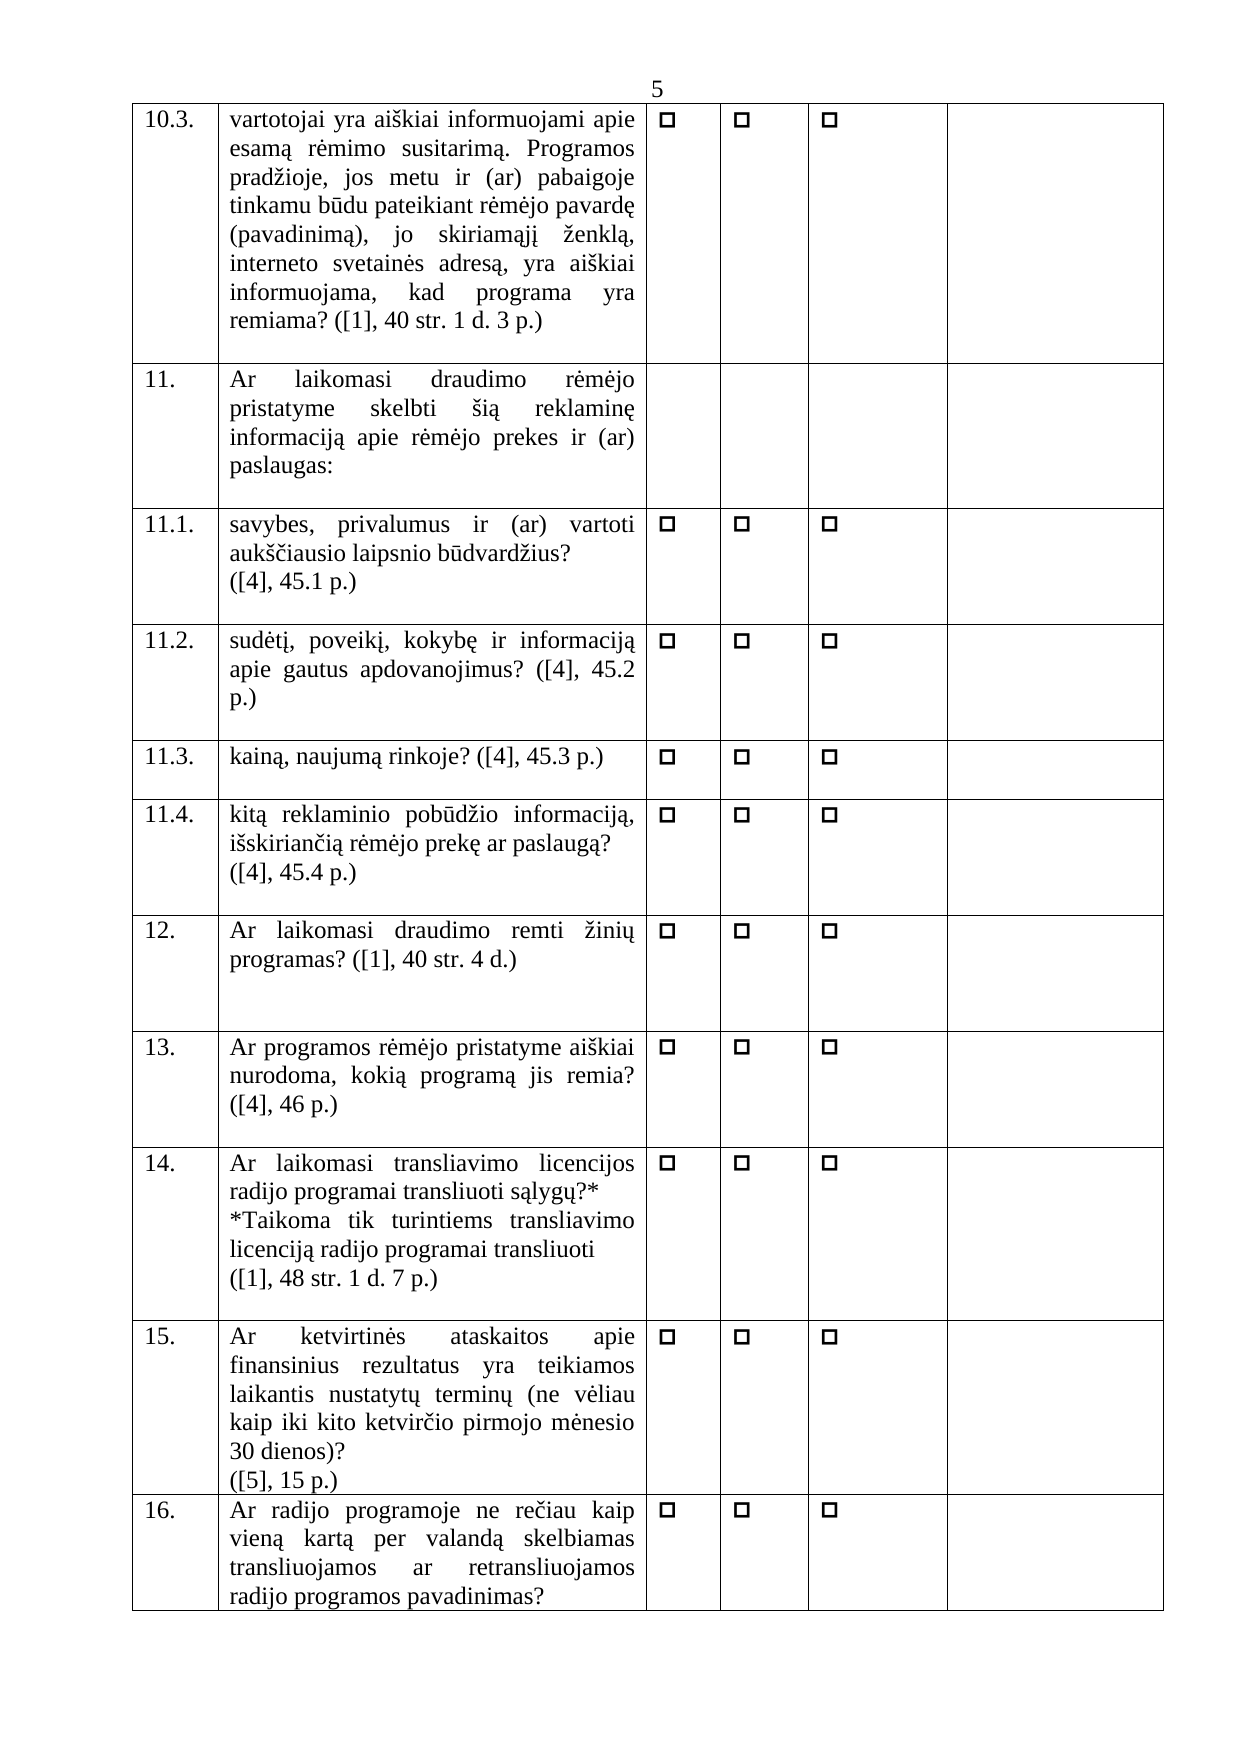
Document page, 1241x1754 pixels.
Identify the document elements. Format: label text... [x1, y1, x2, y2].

table_cell 15. [133, 1321, 218, 1494]
table_cell 11. [133, 364, 218, 508]
table_cell Ar radijo programoje ne rečiau kaip vieną kartą per valandą skelbiamas transliuojamos ar retransliuojamos radijo programos pavadinimas? [219, 1495, 646, 1610]
table_cell ⸋ [809, 800, 947, 914]
table_cell ⸋ [721, 509, 808, 624]
table_cell 11.1. [133, 509, 218, 624]
table_cell [948, 916, 1163, 1031]
table_cell [721, 364, 808, 508]
table_cell [948, 625, 1163, 740]
table_cell 11.2. [133, 625, 218, 740]
table_cell ⸋ [721, 916, 808, 1031]
table_cell ⸋ [721, 1148, 808, 1320]
table_cell [647, 364, 720, 508]
table_cell Ar ketvirtinės ataskaitos apie finansinius rezultatus yra teikiamos laikantis nustatytų terminų (ne vėliau kaip iki kito ketvirčio pirmojo mėnesio 30 dienos)? ([5], 15 p.) [219, 1321, 646, 1494]
table_cell [948, 1148, 1163, 1320]
table_cell [948, 741, 1163, 798]
table_cell savybes, privalumus ir (ar) vartoti aukščiausio laipsnio būdvardžius? ([4], 45.1 p.) [219, 509, 646, 624]
table_cell ⸋ [809, 1321, 947, 1494]
table_cell kainą, naujumą rinkoje? ([4], 45.3 p.) [219, 741, 646, 798]
table_cell ⸋ [647, 741, 720, 798]
table_cell ⸋ [647, 800, 720, 914]
table_cell 11.4. [133, 800, 218, 914]
table_cell Ar laikomasi draudimo rėmėjo pristatyme skelbti šią reklaminę informaciją apie rėmėjo prekes ir (ar) paslaugas: [219, 364, 646, 508]
table_cell ⸋ [809, 916, 947, 1031]
table_cell ⸋ [809, 1032, 947, 1147]
table_cell ⸋ [647, 1032, 720, 1147]
table_cell [948, 1321, 1163, 1494]
table_cell ⸋ [721, 800, 808, 914]
table_cell 10.3. [133, 104, 218, 363]
table_cell ⸋ [647, 916, 720, 1031]
table_cell ⸋ [809, 741, 947, 798]
table_cell [948, 364, 1163, 508]
table_cell ⸋ [809, 1148, 947, 1320]
table_cell Ar programos rėmėjo pristatyme aiškiai nurodoma, kokią programą jis remia? ([4], 46 p.) [219, 1032, 646, 1147]
table_cell ⸋ [809, 1495, 947, 1610]
table_cell vartotojai yra aiškiai informuojami apie esamą rėmimo susitarimą. Programos pradžioje, jos metu ir (ar) pabaigoje tinkamu būdu pateikiant rėmėjo pavardę (pavadinimą), jo skiriamąjį ženklą, interneto svetainės adresą, yra aiškiai informuojama, kad programa yra remiama? ([1], 40 str. 1 d. 3 p.) [219, 104, 646, 363]
table_cell [948, 104, 1163, 363]
table_cell ⸋ [647, 1495, 720, 1610]
table_cell 13. [133, 1032, 218, 1147]
table_cell ⸋ [721, 1321, 808, 1494]
table_cell ⸋ [647, 1321, 720, 1494]
table_cell ⸋ [721, 1495, 808, 1610]
table_cell ⸋ [721, 625, 808, 740]
table_cell ⸋ [647, 1148, 720, 1320]
table_cell ⸋ [721, 1032, 808, 1147]
table_cell sudėtį, poveikį, kokybę ir informaciją apie gautus apdovanojimus? ([4], 45.2 p.) [219, 625, 646, 740]
table_cell ⸋ [647, 104, 720, 363]
table_cell [948, 800, 1163, 914]
table_cell [809, 364, 947, 508]
table_cell ⸋ [721, 741, 808, 798]
table_cell ⸋ [647, 509, 720, 624]
table_cell [948, 1495, 1163, 1610]
table_cell 12. [133, 916, 218, 1031]
table_cell ⸋ [809, 625, 947, 740]
table_cell [948, 509, 1163, 624]
table_cell kitą reklaminio pobūdžio informaciją, išskiriančią rėmėjo prekę ar paslaugą? ([4], 45.4 p.) [219, 800, 646, 914]
table_cell ⸋ [647, 625, 720, 740]
table_cell [948, 1032, 1163, 1147]
table_cell ⸋ [721, 104, 808, 363]
table_cell 14. [133, 1148, 218, 1320]
table_cell ⸋ [809, 509, 947, 624]
table_cell 11.3. [133, 741, 218, 798]
table_cell ⸋ [809, 104, 947, 363]
table_cell Ar laikomasi draudimo remti žinių programas? ([1], 40 str. 4 d.) [219, 916, 646, 1031]
table_cell Ar laikomasi transliavimo licencijos radijo programai transliuoti sąlygų?* *Taikoma tik turintiems transliavimo licenciją radijo programai transliuoti ([1], 48 str. 1 d. 7 p.) [219, 1148, 646, 1320]
table_cell 16. [133, 1495, 218, 1610]
